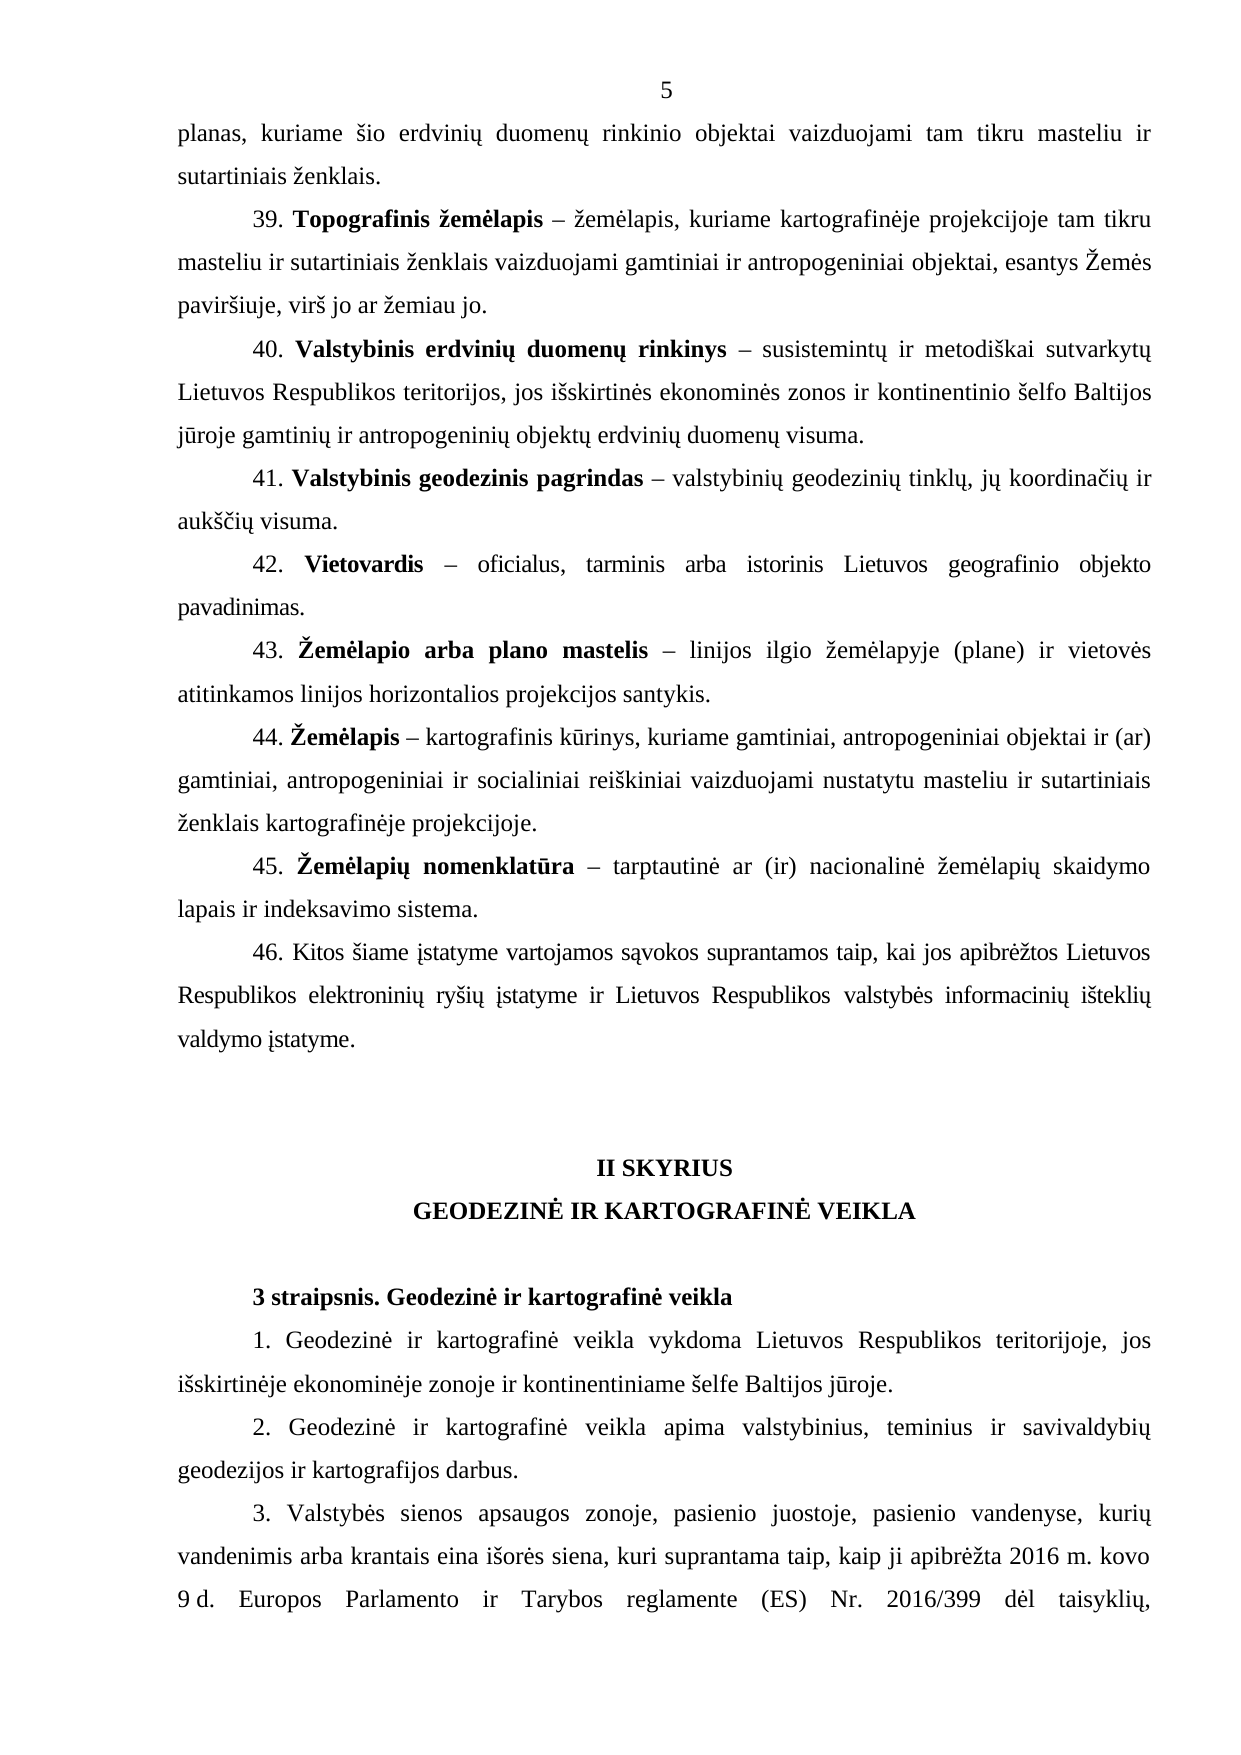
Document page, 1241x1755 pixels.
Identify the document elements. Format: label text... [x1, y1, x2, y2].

text 43. Žemėlapio arba plano mastelis – linijos ilgio žemėlapyje (plane) ir vietovės atitinkamos linijos horizontalios projekcijos santykis. [177, 636, 1152, 707]
text 3. Valstybės sienos apsaugos zonoje, pasienio juostoje, pasienio vandenyse, kurių vandenimis arba krantais eina išorės siena, kuri suprantama taip, kaip ji apibrėžta 2016 m. kovo 9 d. Europos Parlamento ir Tarybos reglamente (ES) Nr. 2016/399 dėl taisyklių, [177, 1498, 1152, 1613]
text 2. Geodezinė ir kartografinė veikla apima valstybinius, teminius ir savivaldybių geodezijos ir kartografijos darbus. [177, 1412, 1152, 1484]
text planas, kuriame šio erdvinių duomenų rinkinio objektai vaizduojami tam tikru masteliu ir sutartiniais ženklais. [177, 118, 1152, 190]
text 42. Vietovardis – oficialus, tarminis arba istorinis Lietuvos geografinio objekto pavadinimas. [177, 549, 1152, 621]
text 46. Kitos šiame įstatyme vartojamos sąvokos suprantamos taip, kai jos apibrėžtos Lietuvos Respublikos elektroninių ryšių įstatyme ir Lietuvos Respublikos valstybės informacinių išteklių valdymo įstatyme. [177, 937, 1152, 1052]
text II skyrius [177, 1153, 1152, 1182]
text 3 straipsnis. Geodezinė ir kartografinė veikla [177, 1282, 1152, 1311]
text geodezinė IR kartografinė veikla [177, 1196, 1152, 1225]
text 39. Topografinis žemėlapis – žemėlapis, kuriame kartografinėje projekcijoje tam tikru masteliu ir sutartiniais ženklais vaizduojami gamtiniai ir antropogeniniai objektai, esantys Žemės paviršiuje, virš jo ar žemiau jo. [177, 204, 1152, 319]
text 40. Valstybinis erdvinių duomenų rinkinys – susistemintų ir metodiškai sutvarkytų Lietuvos Respublikos teritorijos, jos išskirtinės ekonominės zonos ir kontinentinio šelfo Baltijos jūroje gamtinių ir antropogeninių objektų erdvinių duomenų visuma. [177, 334, 1152, 449]
text 1. Geodezinė ir kartografinė veikla vykdoma Lietuvos Respublikos teritorijoje, jos išskirtinėje ekonominėje zonoje ir kontinentiniame šelfe Baltijos jūroje. [177, 1326, 1152, 1397]
text 44. Žemėlapis – kartografinis kūrinys, kuriame gamtiniai, antropogeniniai objektai ir (ar) gamtiniai, antropogeniniai ir socialiniai reiškiniai vaizduojami nustatytu masteliu ir sutartiniais ženklais kartografinėje projekcijoje. [177, 722, 1152, 837]
text 41. Valstybinis geodezinis pagrindas – valstybinių geodezinių tinklų, jų koordinačių ir aukščių visuma. [177, 463, 1152, 535]
text 45. Žemėlapių nomenklatūra – tarptautinė ar (ir) nacionalinė žemėlapių skaidymo lapais ir indeksavimo sistema. [177, 851, 1152, 923]
